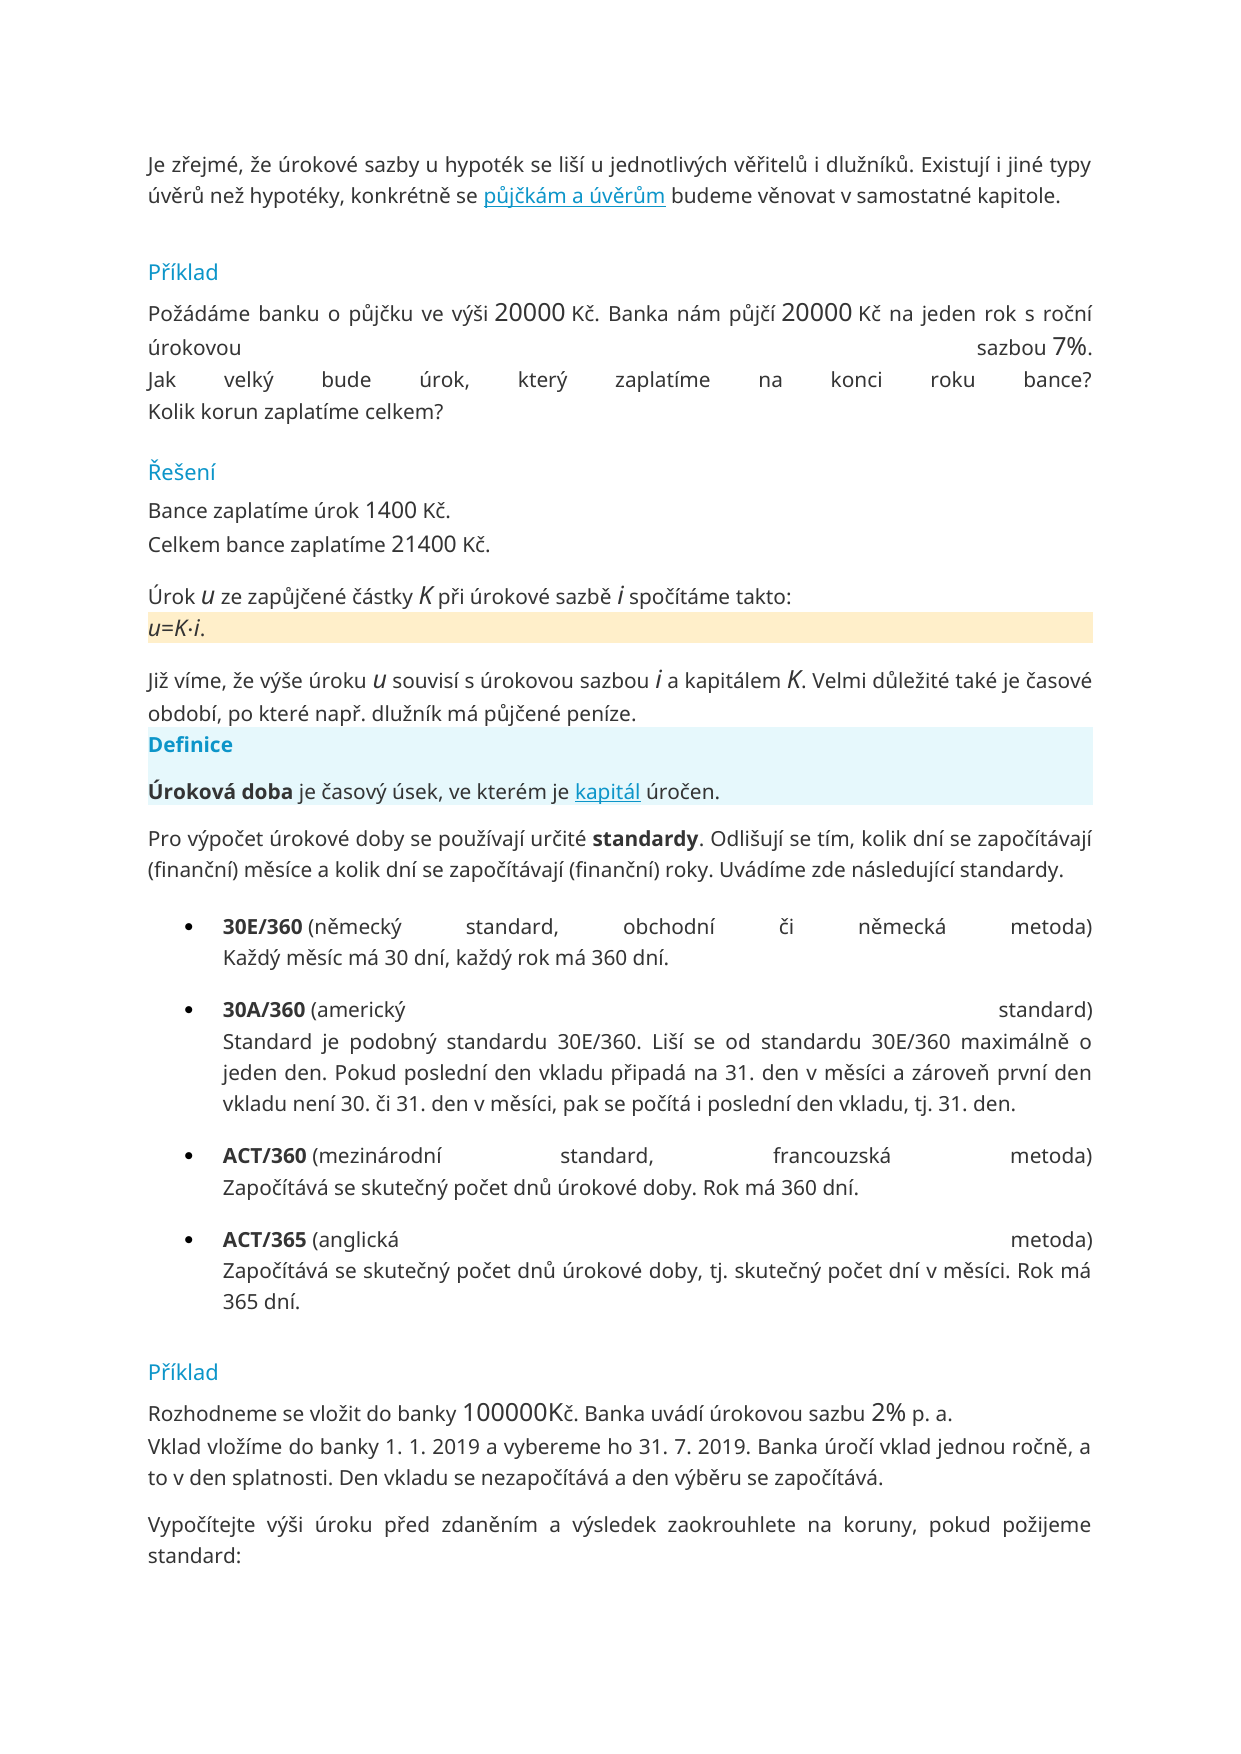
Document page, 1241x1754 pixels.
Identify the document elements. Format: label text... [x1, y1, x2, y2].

text Definice [148, 727, 1093, 758]
subtitle Příklad [148, 1357, 1093, 1387]
text Vypočítejte výši úroku před zdaněním a výsledek zaokrouhlete na koruny, pokud požijeme standard: [148, 1507, 1093, 1569]
text Požádáme banku o půjčku ve výši 20000 Kč. Banka nám půjčí 20000 Kč na jeden rok s roční úrokovou sazbou 7%. Jak velký bude úrok, který zaplatíme na konci roku bance? Kolik korun zaplatíme celkem? [148, 294, 1093, 425]
text Pro výpočet úrokové doby se používají určité standardy. Odlišují se tím, kolik dní se započítávají (finanční) měsíce a kolik dní se započítávají (finanční) roky. Uvádíme zde následující standardy. [148, 821, 1093, 883]
text Úroková doba je časový úsek, ve kterém je kapitál úročen. [148, 774, 1093, 805]
text Vklad vložíme do banky 1. 1. 2019 a vybereme ho 31. 7. 2019. Banka úročí vklad jednou ročně, a to v den splatnosti. Den vkladu se nezapočítává a den výběru se započítává. [148, 1429, 1093, 1491]
text Rozhodneme se vložit do banky 100000Kč. Banka uvádí úrokovou sazbu 2% p. a. [148, 1395, 1093, 1429]
text Již víme, že výše úroku u souvisí s úrokovou sazbou i a kapitálem K. Velmi důležité také je časové období, po které např. dlužník má půjčené peníze. [148, 662, 1093, 727]
list ACT/360 (mezinárodní standard, francouzská metoda) Započítává se skutečný počet dnů úrokové doby. Rok má 360 dní. [185, 1138, 1093, 1201]
list ACT/365 (anglická metoda) Započítává se skutečný počet dnů úrokové doby, tj. skutečný počet dní v měsíci. Rok má 365 dní. [185, 1222, 1093, 1316]
text Je zřejmé, že úrokové sazby u hypoték se liší u jednotlivých věřitelů i dlužníků. Existují i jiné typy úvěrů než hypotéky, konkrétně se půjčkám a úvěrům budeme věnovat v samostatné kapitole. [148, 148, 1093, 210]
text Bance zaplatíme úrok 1400 Kč. Celkem bance zaplatíme 21400 Kč. [148, 494, 1093, 559]
subtitle Příklad [148, 257, 1093, 287]
text u=K⋅i. [148, 612, 1093, 643]
subtitle Řešení [148, 456, 1093, 486]
list 30E/360 (německý standard, obchodní či německá metoda) Každý měsíc má 30 dní, každý rok má 360 dní. [185, 909, 1093, 972]
list 30A/360 (americký standard) Standard je podobný standardu 30E/360. Liší se od standardu 30E/360 maximálně o jeden den. Pokud poslední den vkladu připadá na 31. den v měsíci a zároveň první den vkladu není 30. či 31. den v měsíci, pak se počítá i poslední den vkladu, tj. 31. den. [185, 993, 1093, 1118]
text Úrok u ze zapůjčené částky K při úrokové sazbě i spočítáme takto: [148, 578, 1093, 612]
